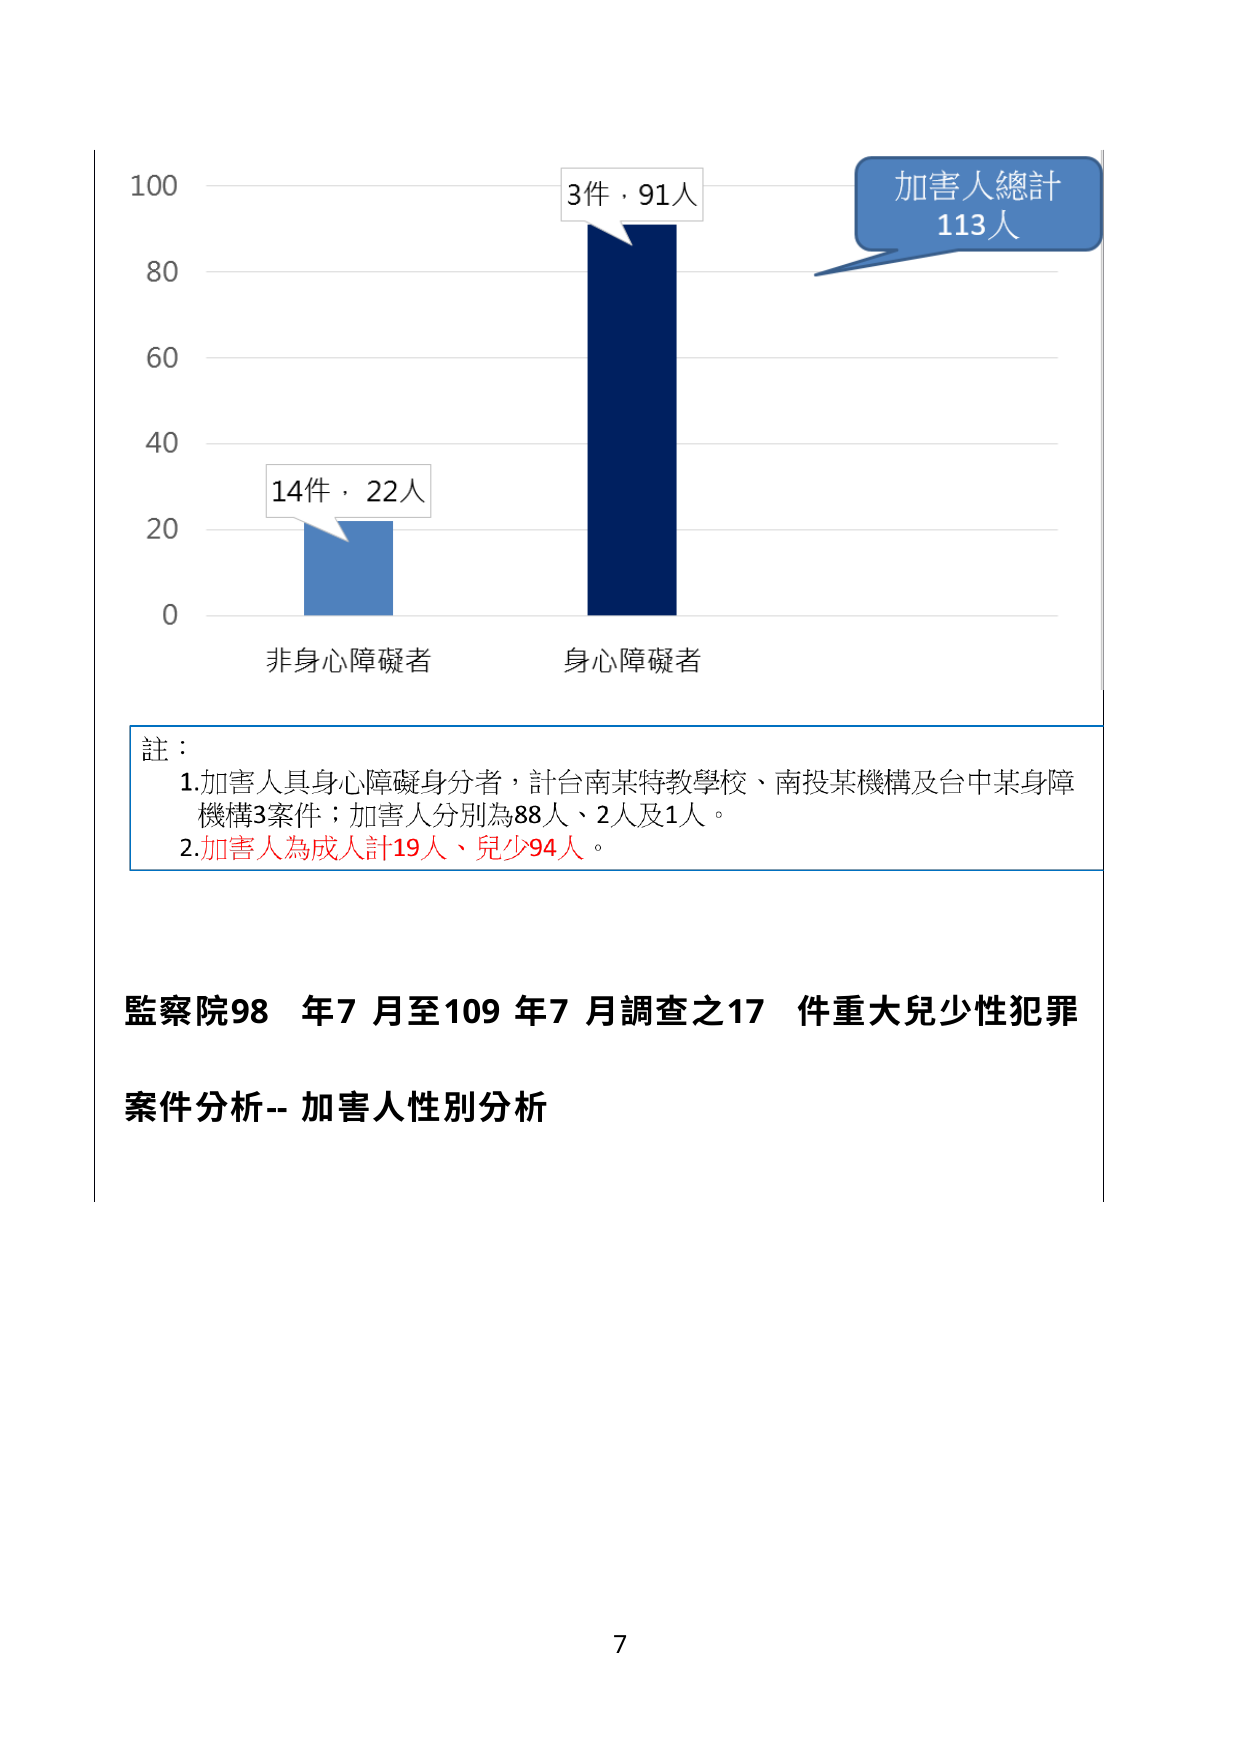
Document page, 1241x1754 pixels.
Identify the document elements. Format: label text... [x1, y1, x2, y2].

table_cell [95, 723, 1103, 961]
picture [124, 150, 1104, 690]
picture [124, 722, 1104, 880]
table_cell [95, 1153, 1103, 1201]
table_cell [95, 151, 1103, 722]
table_cell 監察院98年7月至109年7月調查之17件重大兒少性犯罪 案件分析--加害人性別分析 [95, 962, 1103, 1152]
